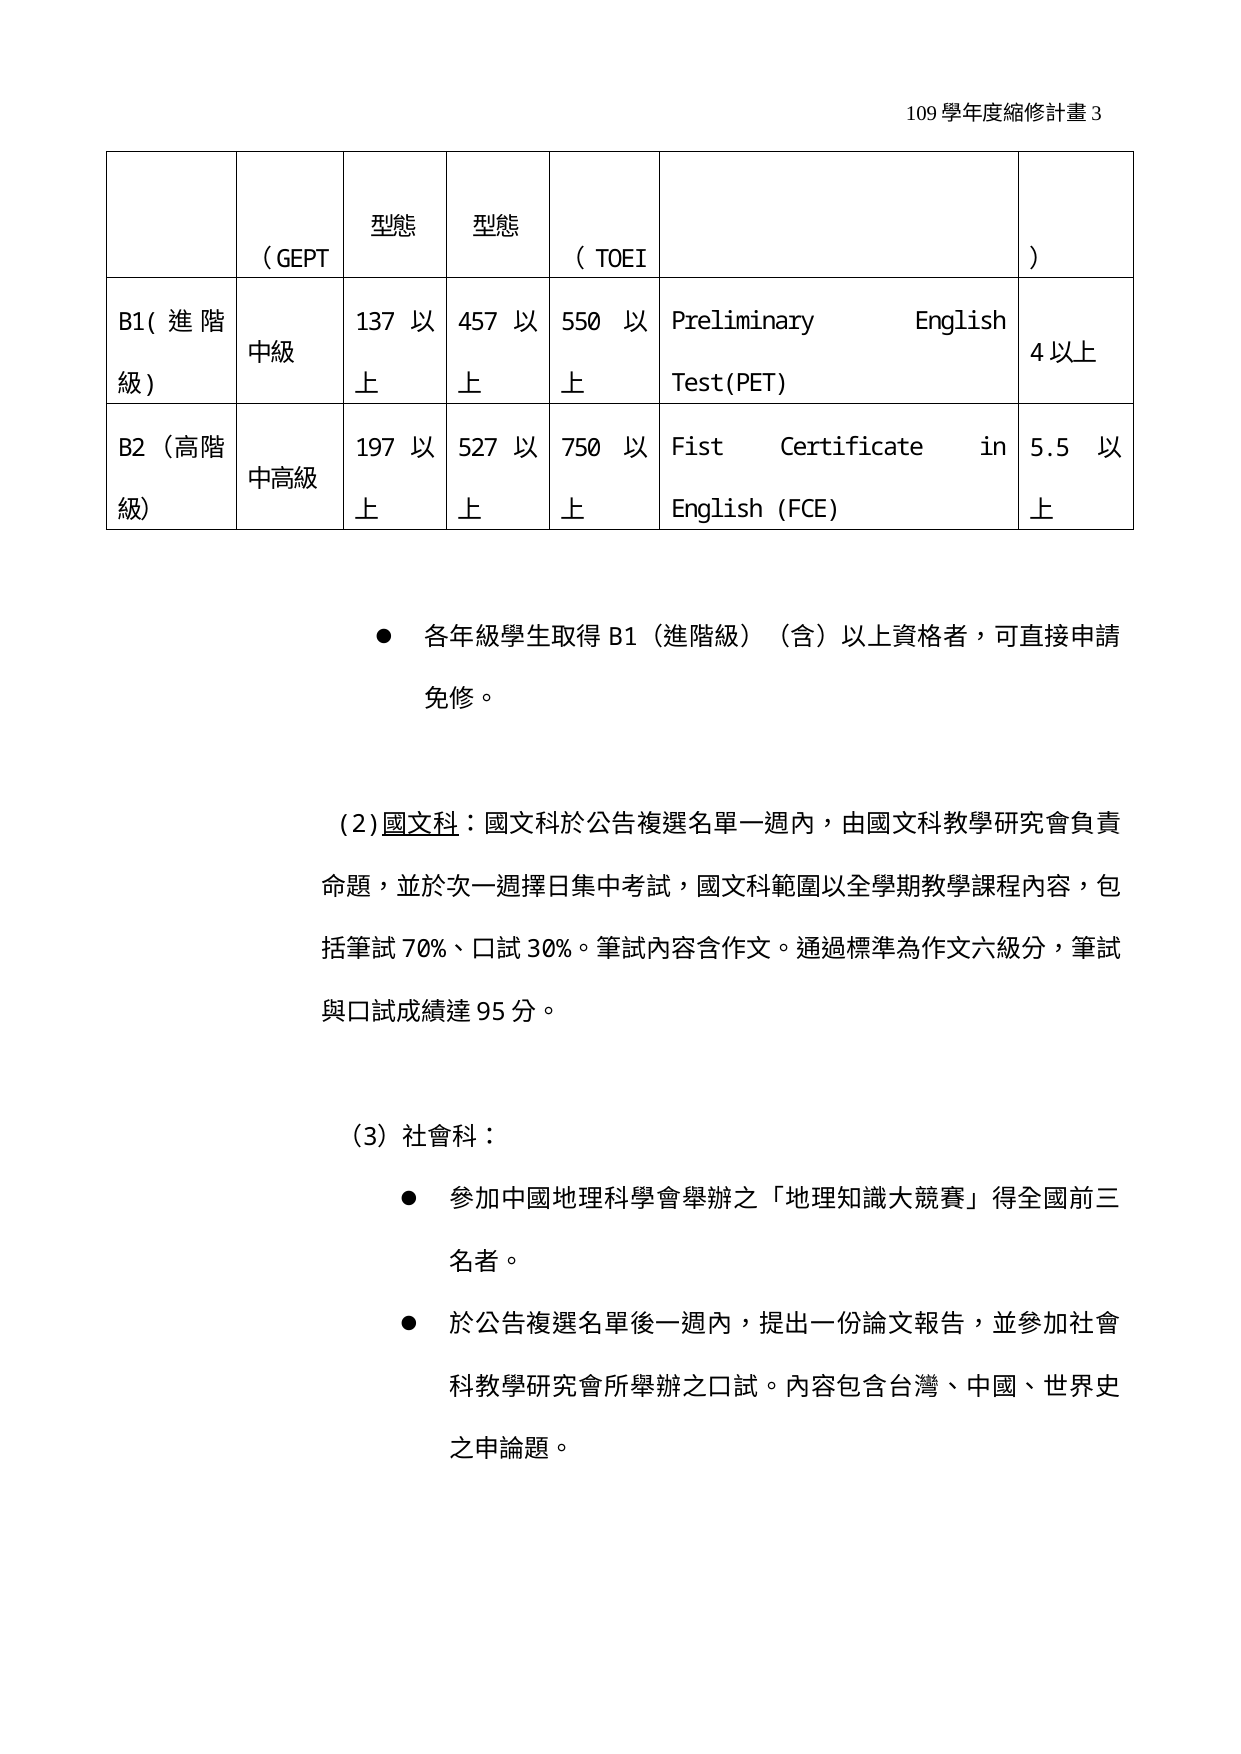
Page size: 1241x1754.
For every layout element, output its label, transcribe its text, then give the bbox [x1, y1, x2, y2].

table_header 全民英檢（GEPT） [237, 152, 343, 277]
table_header [660, 152, 1018, 277]
text （3）社會科： [278, 1092, 1122, 1155]
table_cell 550以上 [550, 278, 659, 403]
table_cell Preliminary English Test(PET) [660, 278, 1018, 403]
table_cell 137以上 [344, 278, 446, 403]
table_header ） [1019, 152, 1133, 277]
list 於公告複選名單後一週內，提出一份論文報告，並參加社會科教學研究會所舉辦之口試。內容包含台灣、中國、世界史之申論題。 [399, 1280, 1122, 1467]
table_cell 型態 [344, 152, 446, 277]
table_cell 197以上 [344, 404, 446, 529]
table_cell 527以上 [447, 404, 549, 529]
table_cell 750以上 [550, 404, 659, 529]
table_cell Fist Certificate in English (FCE) [660, 404, 1018, 529]
list 參加中國地理科學會舉辦之「地理知識大競賽」得全國前三名者。 [399, 1155, 1122, 1280]
table_cell 中高級 [237, 404, 343, 529]
table_cell B1(進階級) [107, 278, 236, 403]
table_cell 4以上 [1019, 278, 1133, 403]
table_header 語檢項目 等級 [107, 152, 236, 277]
text (2)國文科：國文科於公告複選名單一週內，由國文科教學研究會負責命題，並於次一週擇日集中考試，國文科範圍以全學期教學課程內容，包括筆試70%、口試30%。筆試內容含作文。通過標準為作文六級分，筆試與口試成績達95分。 [321, 780, 1122, 1030]
table_cell 5.5以上 [1019, 404, 1133, 529]
table_cell 型態 [447, 152, 549, 277]
table_cell B2（高階級） [107, 404, 236, 529]
table_cell 457以上 [447, 278, 549, 403]
table_header 多益測驗（TOEIC） [550, 152, 659, 277]
list 各年級學生取得B1（進階級）（含）以上資格者，可直接申請免修。 [374, 592, 1122, 717]
table_cell 中級 [237, 278, 343, 403]
